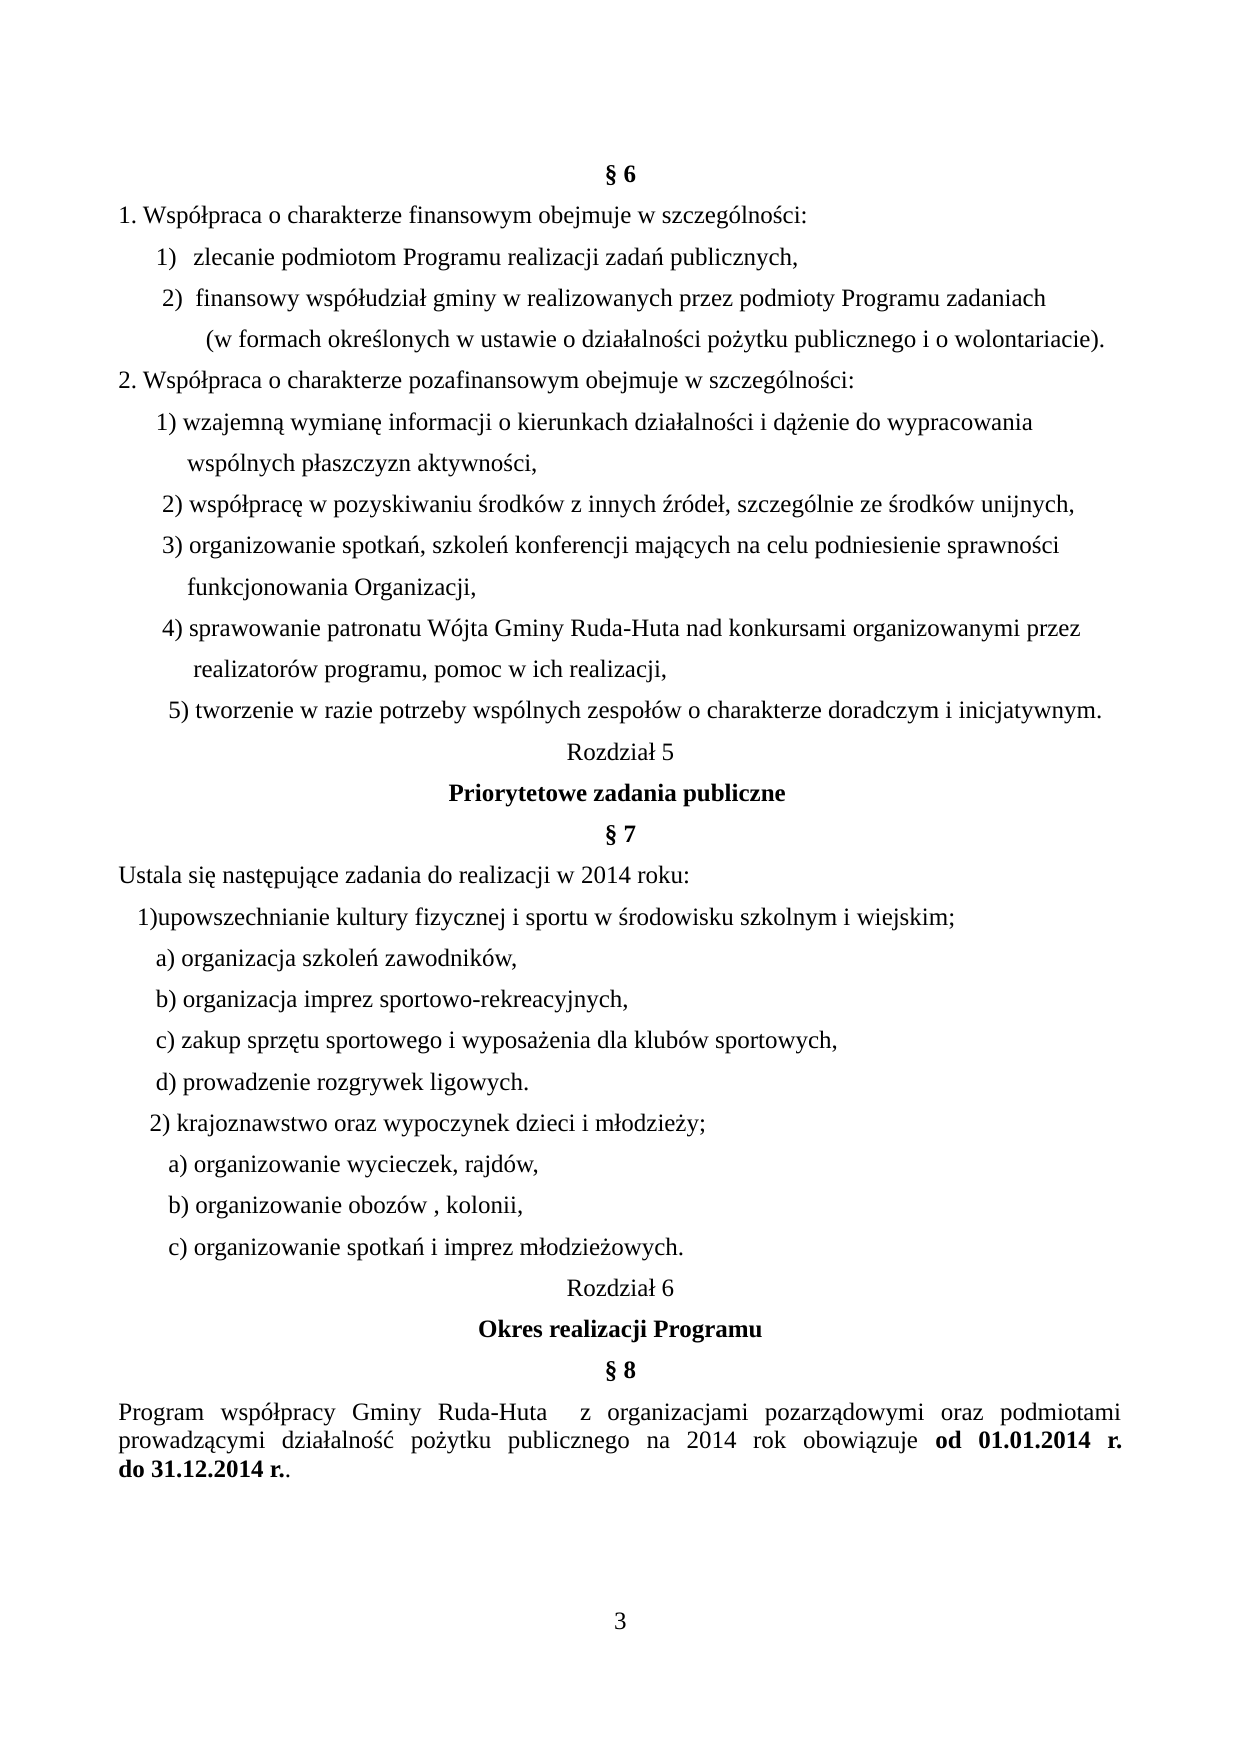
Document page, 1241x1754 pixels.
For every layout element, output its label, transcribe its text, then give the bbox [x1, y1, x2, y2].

text 3) organizowanie spotkań, szkoleń konferencji mających na celu podniesienie sprawności [118, 531, 1122, 559]
text Priorytetowe zadania publiczne [118, 778, 1122, 807]
text d) prowadzenie rozgrywek ligowych. [118, 1067, 1122, 1096]
text 2) krajoznawstwo oraz wypoczynek dzieci i młodzieży; [118, 1108, 1122, 1137]
text Ustala się następujące zadania do realizacji w 2014 roku: [118, 861, 1122, 889]
text a) organizowanie wycieczek, rajdów, [118, 1149, 1122, 1178]
text 4) sprawowanie patronatu Wójta Gminy Ruda-Huta nad konkursami organizowanymi przez [118, 613, 1122, 642]
text (w formach określonych w ustawie o działalności pożytku publicznego i o wolontariacie). [118, 324, 1122, 353]
text § 6 [118, 159, 1122, 188]
text 1) wzajemną wymianę informacji o kierunkach działalności i dążenie do wypracowania [118, 407, 1122, 436]
text 5) tworzenie w razie potrzeby wspólnych zespołów o charakterze doradczym i inicjatywnym. [118, 696, 1122, 724]
text 2) finansowy współudział gminy w realizowanych przez podmioty Programu zadaniach [118, 283, 1122, 312]
text wspólnych płaszczyzn aktywności, [118, 448, 1122, 477]
text Rozdział 5 [118, 737, 1122, 766]
text b) organizacja imprez sportowo-rekreacyjnych, [118, 984, 1122, 1013]
list zlecanie podmiotom Programu realizacji zadań publicznych, [156, 242, 1122, 271]
text a) organizacja szkoleń zawodników, [118, 943, 1122, 972]
text 1. Współpraca o charakterze finansowym obejmuje w szczególności: [118, 201, 1122, 229]
text 2) współpracę w pozyskiwaniu środków z innych źródeł, szczególnie ze środków unijnych, [118, 489, 1122, 518]
text funkcjonowania Organizacji, [118, 572, 1122, 601]
text c) zakup sprzętu sportowego i wyposażenia dla klubów sportowych, [118, 1026, 1122, 1054]
text § 7 [118, 819, 1122, 848]
text 1)upowszechnianie kultury fizycznej i sportu w środowisku szkolnym i wiejskim; [118, 902, 1122, 931]
text c) organizowanie spotkań i imprez młodzieżowych. [118, 1232, 1122, 1261]
text § 8 [118, 1356, 1122, 1384]
text 2. Współpraca o charakterze pozafinansowym obejmuje w szczególności: [118, 366, 1122, 394]
text Rozdział 6 [118, 1273, 1122, 1302]
text Okres realizacji Programu [118, 1314, 1122, 1343]
text b) organizowanie obozów , kolonii, [118, 1191, 1122, 1219]
text realizatorów programu, pomoc w ich realizacji, [118, 654, 1122, 683]
text Program współpracy Gminy Ruda-Huta z organizacjami pozarządowymi oraz podmiotami prowadzącymi działalność pożytku publicznego na 2014 rok obowiązuje od 01.01.2014 r. do 31.12.2014 r.. [118, 1397, 1122, 1483]
